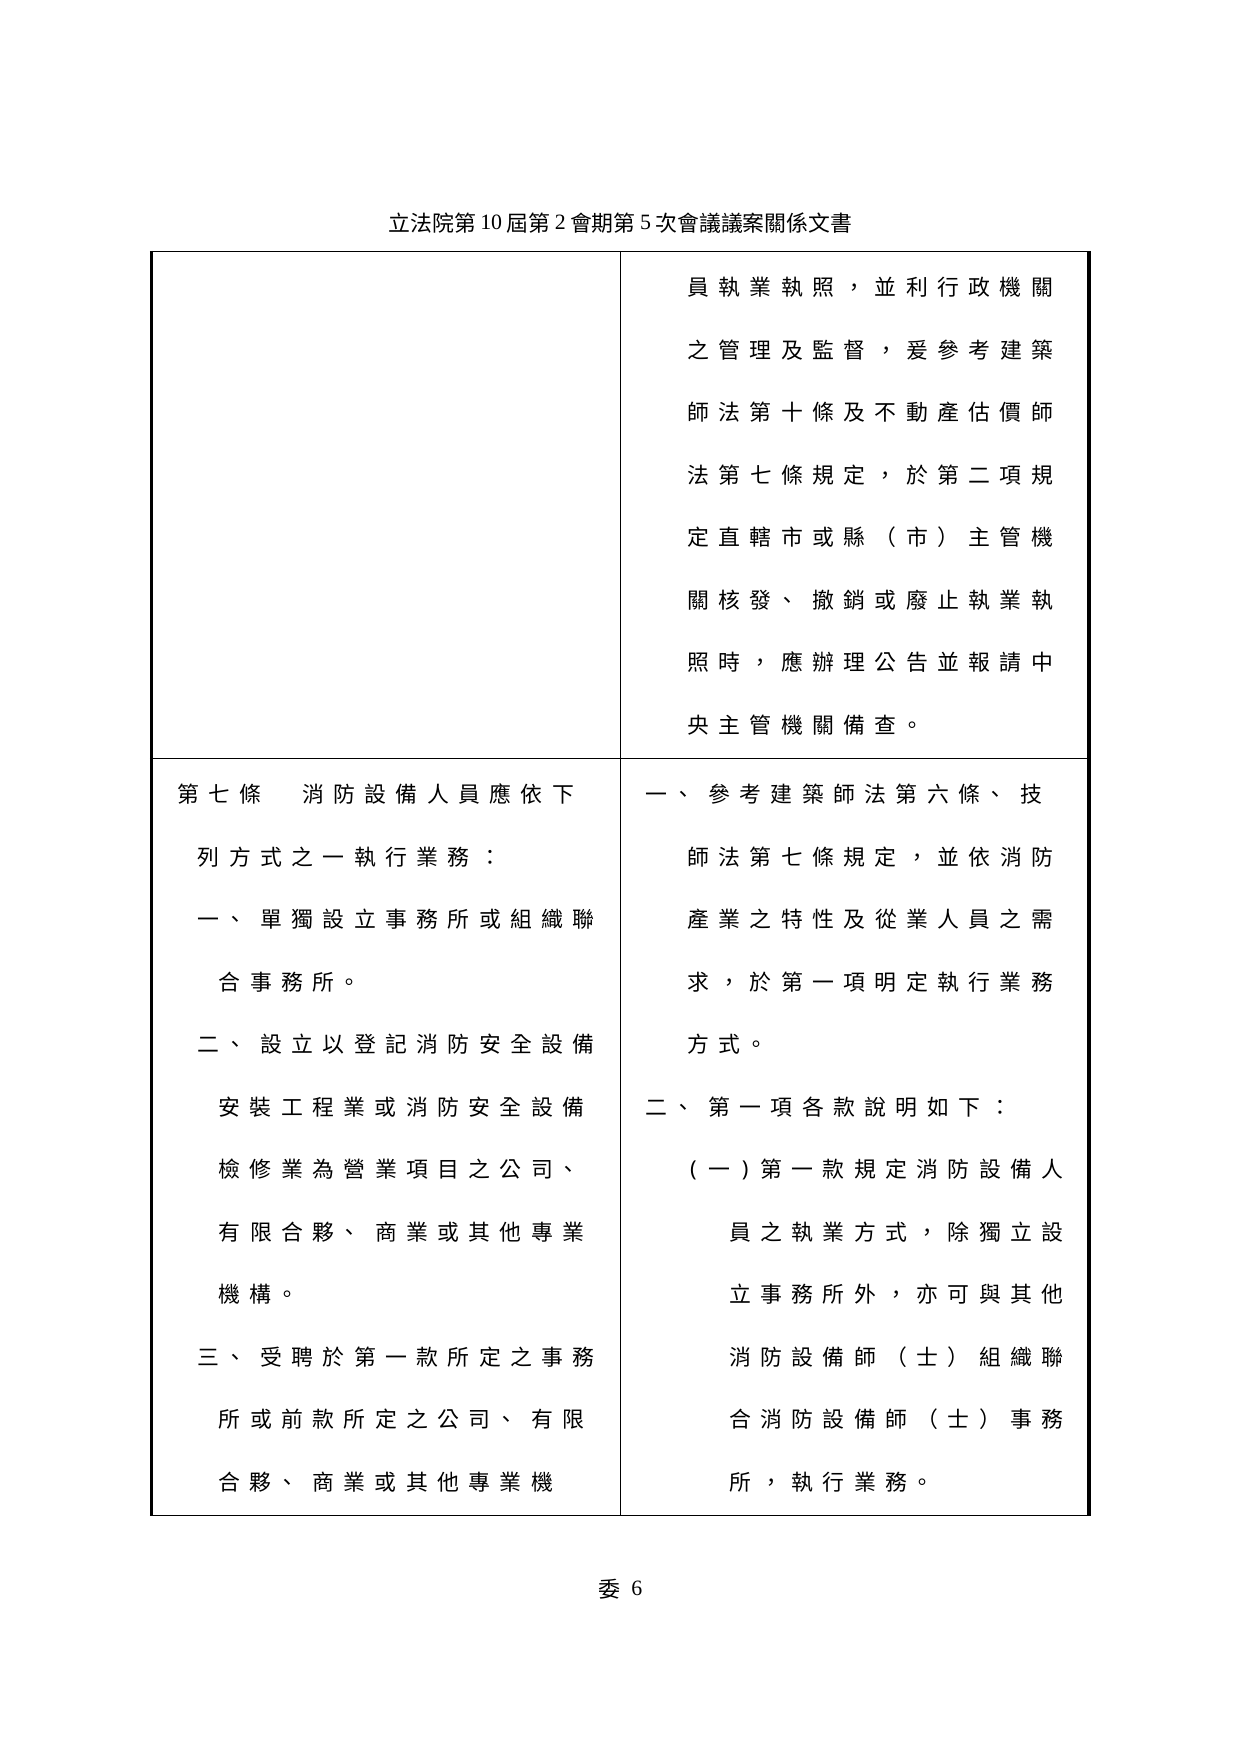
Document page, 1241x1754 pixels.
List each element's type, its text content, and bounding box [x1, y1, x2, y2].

table_cell 一、參考建築師法第六條、技師法第七條規定，並依消防產業之特性及從業人員之需求，於第一項明定執行業務方式。 二、第一項各款說明如下： (一)第一款規定消防設備人員之執業方式，除獨立設立事務所外，亦可與其他消防設備師（士）組織聯合消防設備師（士）事務所，執行業務。 [621, 759, 1087, 1514]
table_cell [153, 252, 620, 758]
table_cell 員執業執照，並利行政機關之管理及監督，爰參考建築師法第十條及不動產估價師法第七條規定，於第二項規定直轄市或縣（市）主管機關核發、撤銷或廢止執業執照時，應辦理公告並報請中央主管機關備查。 [621, 252, 1087, 758]
table_cell 第七條 消防設備人員應依下列方式之一執行業務： 一、單獨設立事務所或組織聯合事務所。 二、設立以登記消防安全設備安裝工程業或消防安全設備檢修業為營業項目之公司、有限合夥、商業或其他專業機構。 三、受聘於第一款所定之事務所或前款所定之公司、有限合夥、商業或其他專業機 [153, 759, 620, 1514]
